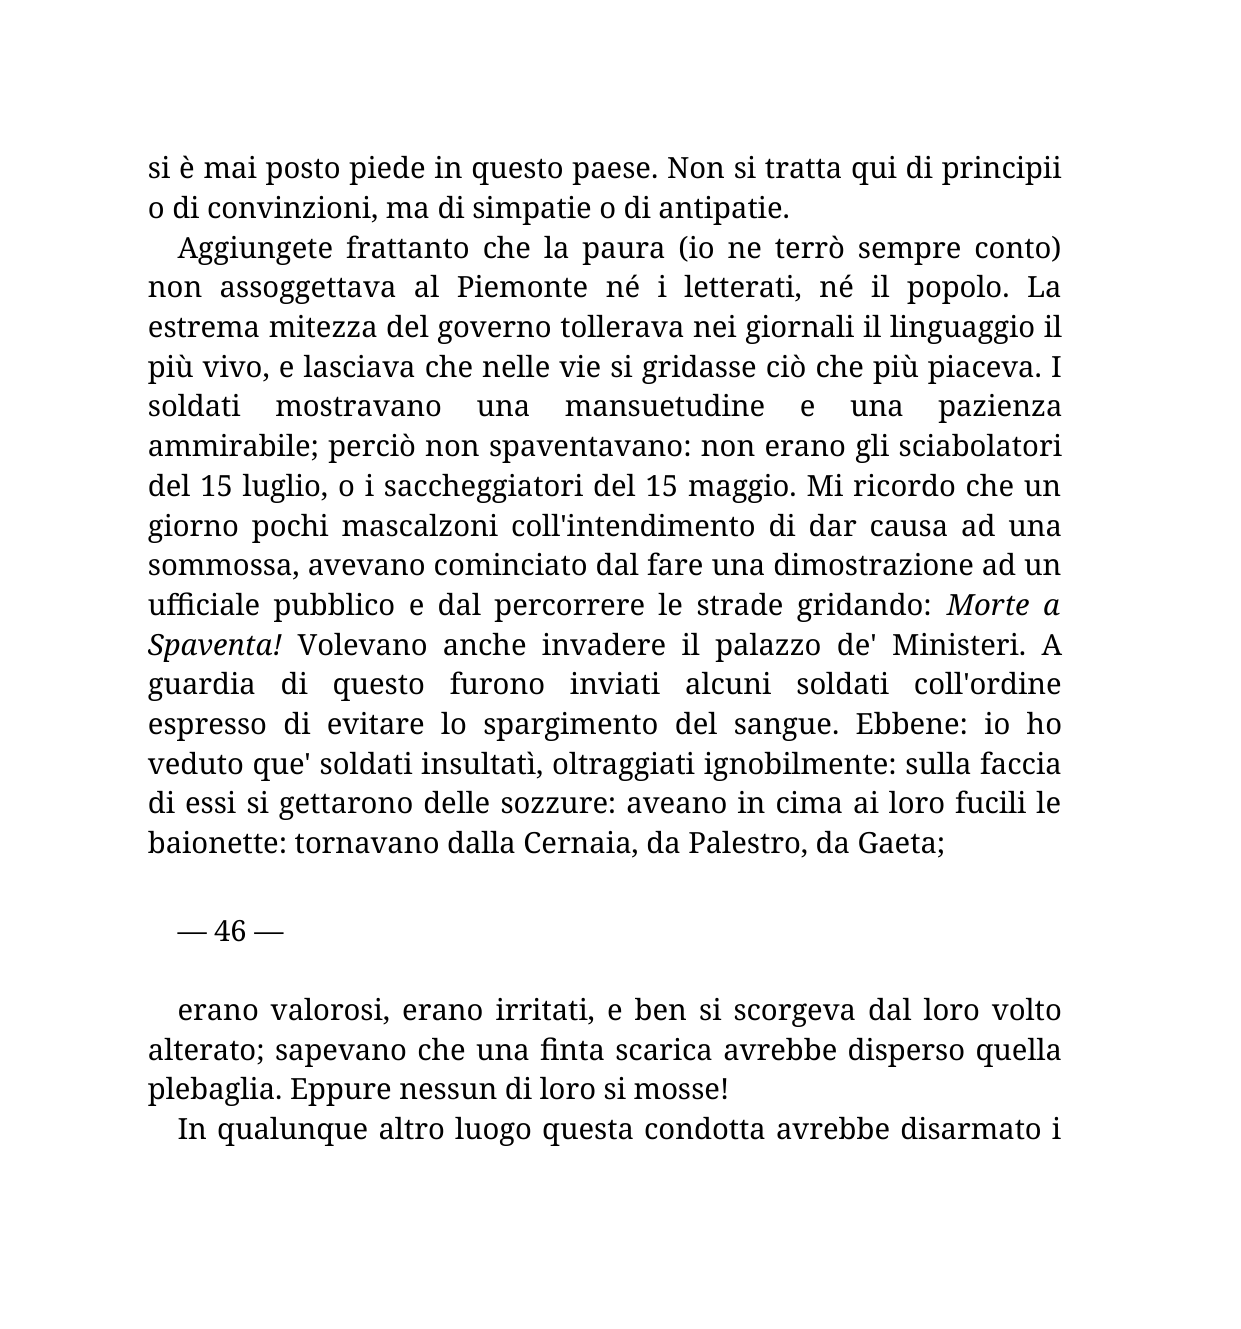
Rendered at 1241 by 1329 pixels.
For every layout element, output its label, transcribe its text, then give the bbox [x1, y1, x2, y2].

text Aggiungete frattanto che la paura (io ne terrò sempre conto) non assoggettava al Piemonte né i letterati, né il popolo. La estrema mitezza del governo tollerava nei giornali il linguaggio il più vivo, e lasciava che nelle vie si gridasse ciò che più piaceva. I soldati mostravano una mansuetudine e una pazienza ammirabile; perciò non spaventavano: non erano gli sciabolatori del 15 luglio, o i saccheggiatori del 15 maggio. Mi ricordo che un giorno pochi mascalzoni coll'intendimento di dar causa ad una sommossa, avevano cominciato dal fare una dimostrazione ad un ufficiale pubblico e dal percorrere le strade gridando: Morte a Spaventa! Volevano anche invadere il palazzo de' Ministeri. A guardia di questo furono inviati alcuni soldati coll'ordine espresso di evitare lo spargimento del sangue. Ebbene: io ho veduto que' soldati insultatì, oltraggiati ignobilmente: sulla faccia di essi si gettarono delle sozzure: aveano in cima ai loro fucili le baionette: tornavano dalla Cernaia, da Palestro, da Gaeta; [148, 227, 1063, 862]
text erano valorosi, erano irritati, e ben si scorgeva dal loro volto alterato; sapevano che una finta scarica avrebbe disperso quella plebaglia. Eppure nessun di loro si mosse! [148, 989, 1063, 1108]
text si è mai posto piede in questo paese. Non si tratta qui di principii o di convinzioni, ma di simpatie o di antipatie. [148, 148, 1063, 227]
text — 46 — [148, 910, 1063, 949]
text In qualunque altro luogo questa condotta avrebbe disarmato i [148, 1108, 1063, 1148]
